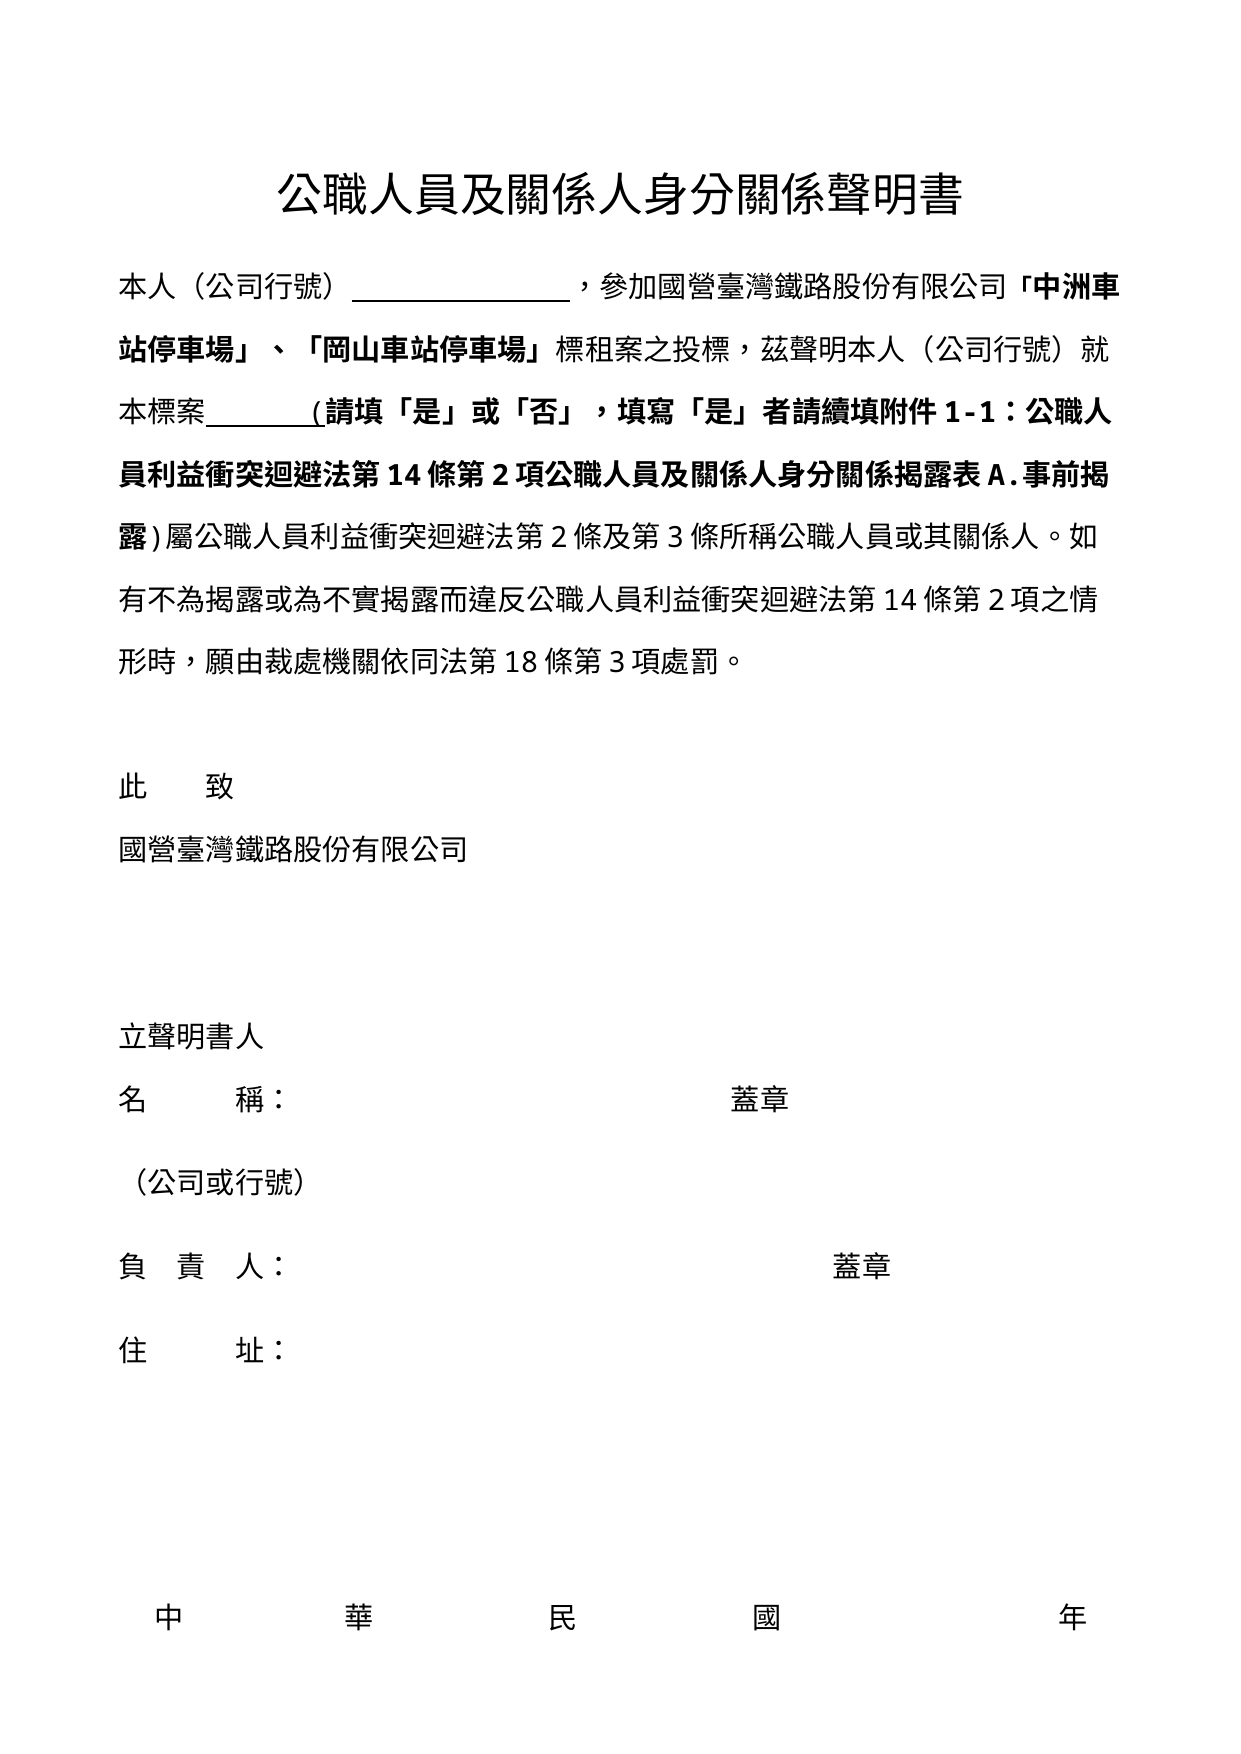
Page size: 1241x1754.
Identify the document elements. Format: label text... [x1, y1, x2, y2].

text 住 址： [118, 1307, 1122, 1369]
text 中 華 民 國 年 [118, 1594, 1122, 1637]
text 名 稱： 蓋章 [118, 1056, 1122, 1118]
text 負 責 人： 蓋章 [118, 1223, 1122, 1286]
text 此 致 [118, 743, 1122, 806]
text 國營臺灣鐵路股份有限公司 [118, 806, 1122, 868]
text （公司或行號） [118, 1139, 1122, 1202]
text 本人（公司行號） ，參加國營臺灣鐵路股份有限公司「中洲車站停車場」、「岡山車站停車場」標租案之投標，茲聲明本人（公司行號）就本標案 (請填「是」或「否」，填寫「是」者請續填附件1-1：公職人員利益衝突迴避法第14條第2項公職人員及關係人身分關係揭露表A.事前揭露)屬公職人員利益衝突迴避法第2條及第3條所稱公職人員或其關係人。如有不為揭露或為不實揭露而違反公職人員利益衝突迴避法第14條第2項之情形時，願由裁處機關依同法第18條第3項處罰。 [118, 243, 1122, 681]
text 立聲明書人 [118, 993, 1122, 1056]
text 公職人員及關係人身分關係聲明書 [118, 118, 1122, 243]
